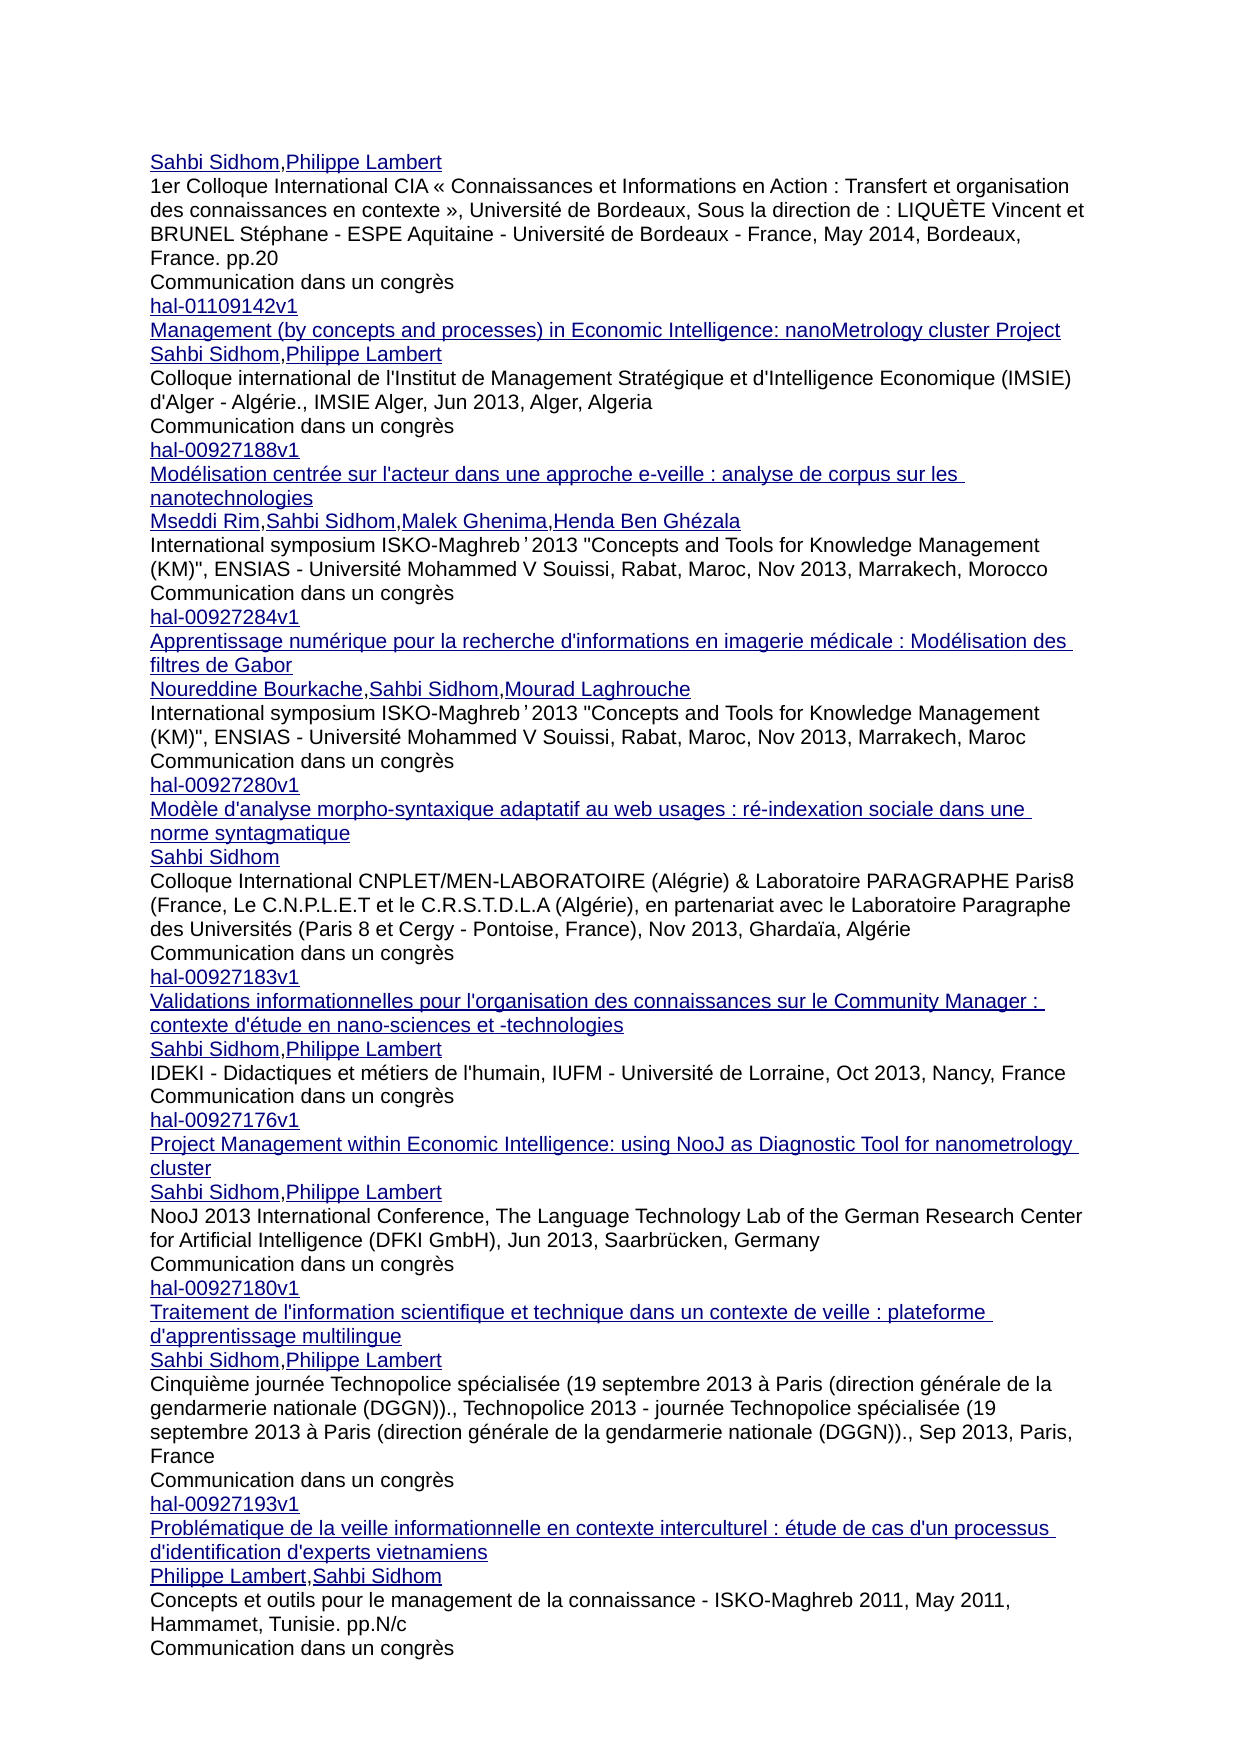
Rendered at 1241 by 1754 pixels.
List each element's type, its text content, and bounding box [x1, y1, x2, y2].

table_cell Validations informationnelles pour l'organisation des connaissances sur le Community Manager : contexte d'étude en nano-sciences et -technologies Sahbi Sidhom,Philippe Lambert IDEKI - Didactiques et métiers de l'humain, IUFM - Université de Lorraine, Oct 2013, Nancy, France Communication dans un congrès hal-00927176v1 [150, 989, 1090, 1132]
table_cell Problématique de la veille informationnelle en contexte interculturel : étude de cas d'un processus d'identification d'experts vietnamiens Philippe Lambert,Sahbi Sidhom Concepts et outils pour le management de la connaissance - ISKO-Maghreb 2011, May 2011, Hammamet, Tunisie. pp.N/c Communication dans un congrès [150, 1516, 1090, 1659]
table_cell Modélisation centrée sur l'acteur dans une approche e-veille : analyse de corpus sur les nanotechnologies Mseddi Rim,Sahbi Sidhom,Malek Ghenima,Henda Ben Ghézala International symposium ISKO-Maghreb ̓ 2013 "Concepts and Tools for Knowledge Management (KM)", ENSIAS - Université Mohammed V Souissi, Rabat, Maroc, Nov 2013, Marrakech, Morocco Communication dans un congrès hal-00927284v1 [150, 461, 1090, 629]
table_cell Management (by concepts and processes) in Economic Intelligence: nanoMetrology cluster Project Sahbi Sidhom,Philippe Lambert Colloque international de l'Institut de Management Stratégique et d'Intelligence Economique (IMSIE) d'Alger - Algérie., IMSIE Alger, Jun 2013, Alger, Algeria Communication dans un congrès hal-00927188v1 [150, 318, 1090, 461]
table_cell Modèle d'analyse morpho-syntaxique adaptatif au web usages : ré-indexation sociale dans une norme syntagmatique Sahbi Sidhom Colloque International CNPLET/MEN-LABORATOIRE (Alégrie) & Laboratoire PARAGRAPHE Paris8 (France, Le C.N.P.L.E.T et le C.R.S.T.D.L.A (Algérie), en partenariat avec le Laboratoire Paragraphe des Universités (Paris 8 et Cergy - Pontoise, France), Nov 2013, Ghardaïa, Algérie Communication dans un congrès hal-00927183v1 [150, 797, 1090, 988]
table_cell Traitement de l'information scientifique et technique dans un contexte de veille : plateforme d'apprentissage multilingue Sahbi Sidhom,Philippe Lambert Cinquième journée Technopolice spécialisée (19 septembre 2013 à Paris (direction générale de la gendarmerie nationale (DGGN))., Technopolice 2013 - journée Technopolice spécialisée (19 septembre 2013 à Paris (direction générale de la gendarmerie nationale (DGGN))., Sep 2013, Paris, France Communication dans un congrès hal-00927193v1 [150, 1300, 1090, 1516]
table_cell Apprentissage numérique pour la recherche d'informations en imagerie médicale : Modélisation des filtres de Gabor Noureddine Bourkache,Sahbi Sidhom,Mourad Laghrouche International symposium ISKO-Maghreb ̓ 2013 "Concepts and Tools for Knowledge Management (KM)", ENSIAS - Université Mohammed V Souissi, Rabat, Maroc, Nov 2013, Marrakech, Maroc Communication dans un congrès hal-00927280v1 [150, 629, 1090, 797]
table_cell Project Management within Economic Intelligence: using NooJ as Diagnostic Tool for nanometrology cluster Sahbi Sidhom,Philippe Lambert NooJ 2013 International Conference, The Language Technology Lab of the German Research Center for Artificial Intelligence (DFKI GmbH), Jun 2013, Saarbrücken, Germany Communication dans un congrès hal-00927180v1 [150, 1132, 1090, 1300]
table_cell Sahbi Sidhom,Philippe Lambert 1er Colloque International CIA « Connaissances et Informations en Action : Transfert et organisation des connaissances en contexte », Université de Bordeaux, Sous la direction de : LIQUÈTE Vincent et BRUNEL Stéphane - ESPE Aquitaine - Université de Bordeaux - France, May 2014, Bordeaux, France. pp.20 Communication dans un congrès hal-01109142v1 [150, 150, 1090, 318]
